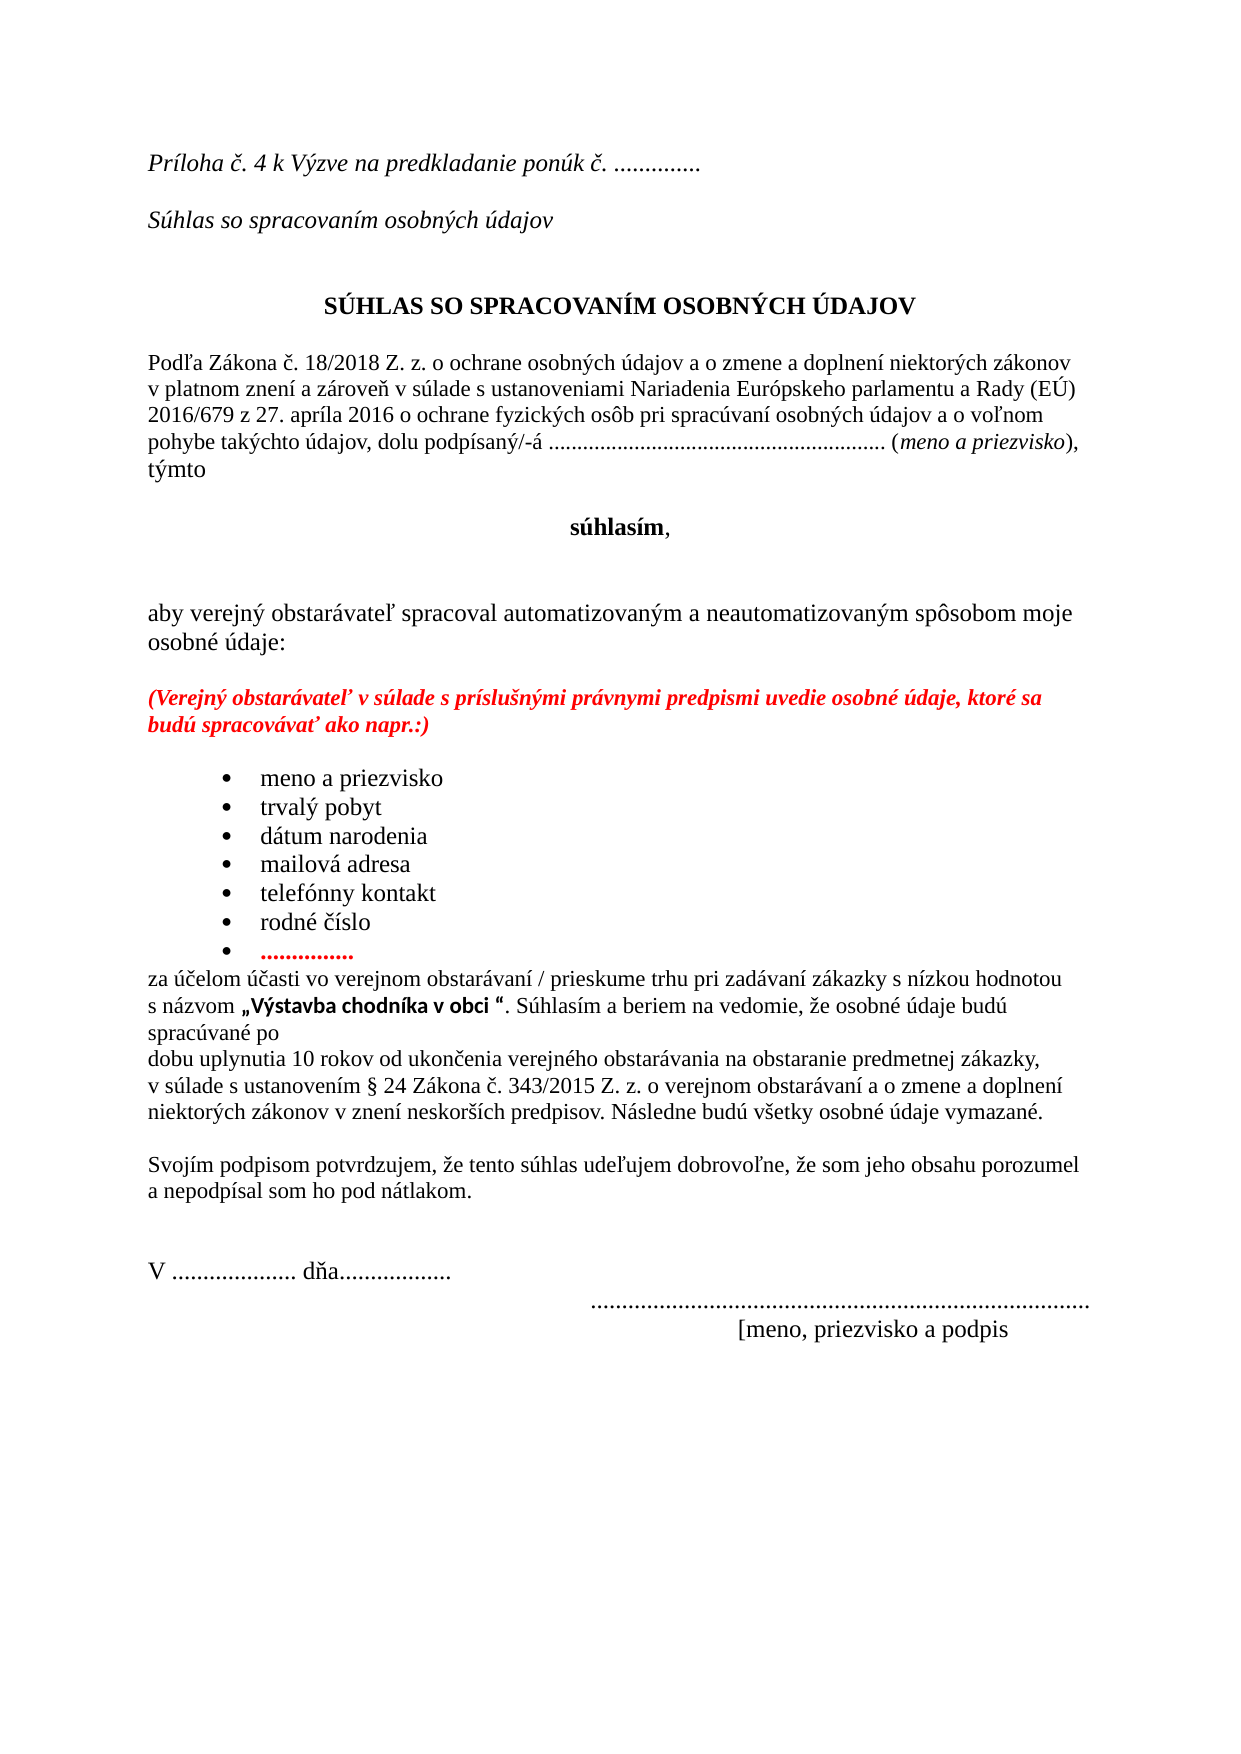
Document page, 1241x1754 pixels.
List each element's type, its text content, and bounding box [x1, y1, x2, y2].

text budú spracovávať ako napr.:) [148, 711, 1093, 737]
text aby verejný obstarávateľ spracoval automatizovaným a neautomatizovaným spôsobom moje osobné údaje: [148, 598, 1093, 656]
text v platnom znení a zároveň v súlade s ustanoveniami Nariadenia Európskeho parlamentu a Rady (EÚ) [148, 375, 1093, 402]
text za účelom účasti vo verejnom obstarávaní / prieskume trhu pri zadávaní zákazky s nízkou hodnotou [148, 964, 1093, 991]
text týmto [148, 454, 1093, 483]
text v súlade s ustanovením § 24 Zákona č. 343/2015 Z. z. o verejnom obstarávaní a o zmene a doplnení [148, 1072, 1093, 1098]
text 2016/679 z 27. apríla 2016 o ochrane fyzických osôb pri spracúvaní osobných údajov a o voľnom [148, 402, 1093, 428]
text [meno, priezvisko a podpis [664, 1314, 1093, 1342]
text (Verejný obstarávateľ v súlade s príslušnými právnymi predpismi uvedie osobné údaje, ktoré sa [148, 684, 1093, 711]
list trvalý pobyt [223, 792, 1093, 821]
list dátum narodenia [223, 821, 1093, 849]
text Svojím podpisom potvrdzujem, že tento súhlas udeľujem dobrovoľne, že som jeho obsahu porozumel [148, 1151, 1093, 1177]
list telefónny kontakt [223, 878, 1093, 907]
text dobu uplynutia 10 rokov od ukončenia verejného obstarávania na obstaranie predmetnej zákazky, [148, 1045, 1093, 1072]
text s názvom „Výstavba chodníka v obci “. Súhlasím a beriem na vedomie, že osobné údaje budú spracúvané po [148, 991, 1093, 1045]
list ............... [223, 936, 1093, 964]
list mailová adresa [223, 849, 1093, 878]
list meno a priezvisko [223, 763, 1093, 792]
text a nepodpísal som ho pod nátlakom. [148, 1177, 1093, 1203]
text súhlasím, [148, 512, 1093, 541]
text Súhlas so spracovaním osobných údajov [148, 205, 1093, 234]
list rodné číslo [223, 907, 1093, 936]
text Podľa Zákona č. 18/2018 Z. z. o ochrane osobných údajov a o zmene a doplnení niektorých zákonov [148, 349, 1093, 375]
text SÚHLAS SO SPRACOVANÍM OSOBNÝCH ÚDAJOV [148, 291, 1093, 320]
text Príloha č. 4 k Výzve na predkladanie ponúk č. .............. [148, 148, 1093, 176]
text pohybe takýchto údajov, dolu podpísaný/-á ........................................................... (meno a priezvisko), [148, 428, 1093, 454]
text niektorých zákonov v znení neskorších predpisov. Následne budú všetky osobné údaje vymazané. [148, 1098, 1093, 1124]
text ................................................................................ [516, 1285, 1093, 1314]
text V .................... dňa.................. [148, 1256, 1093, 1285]
